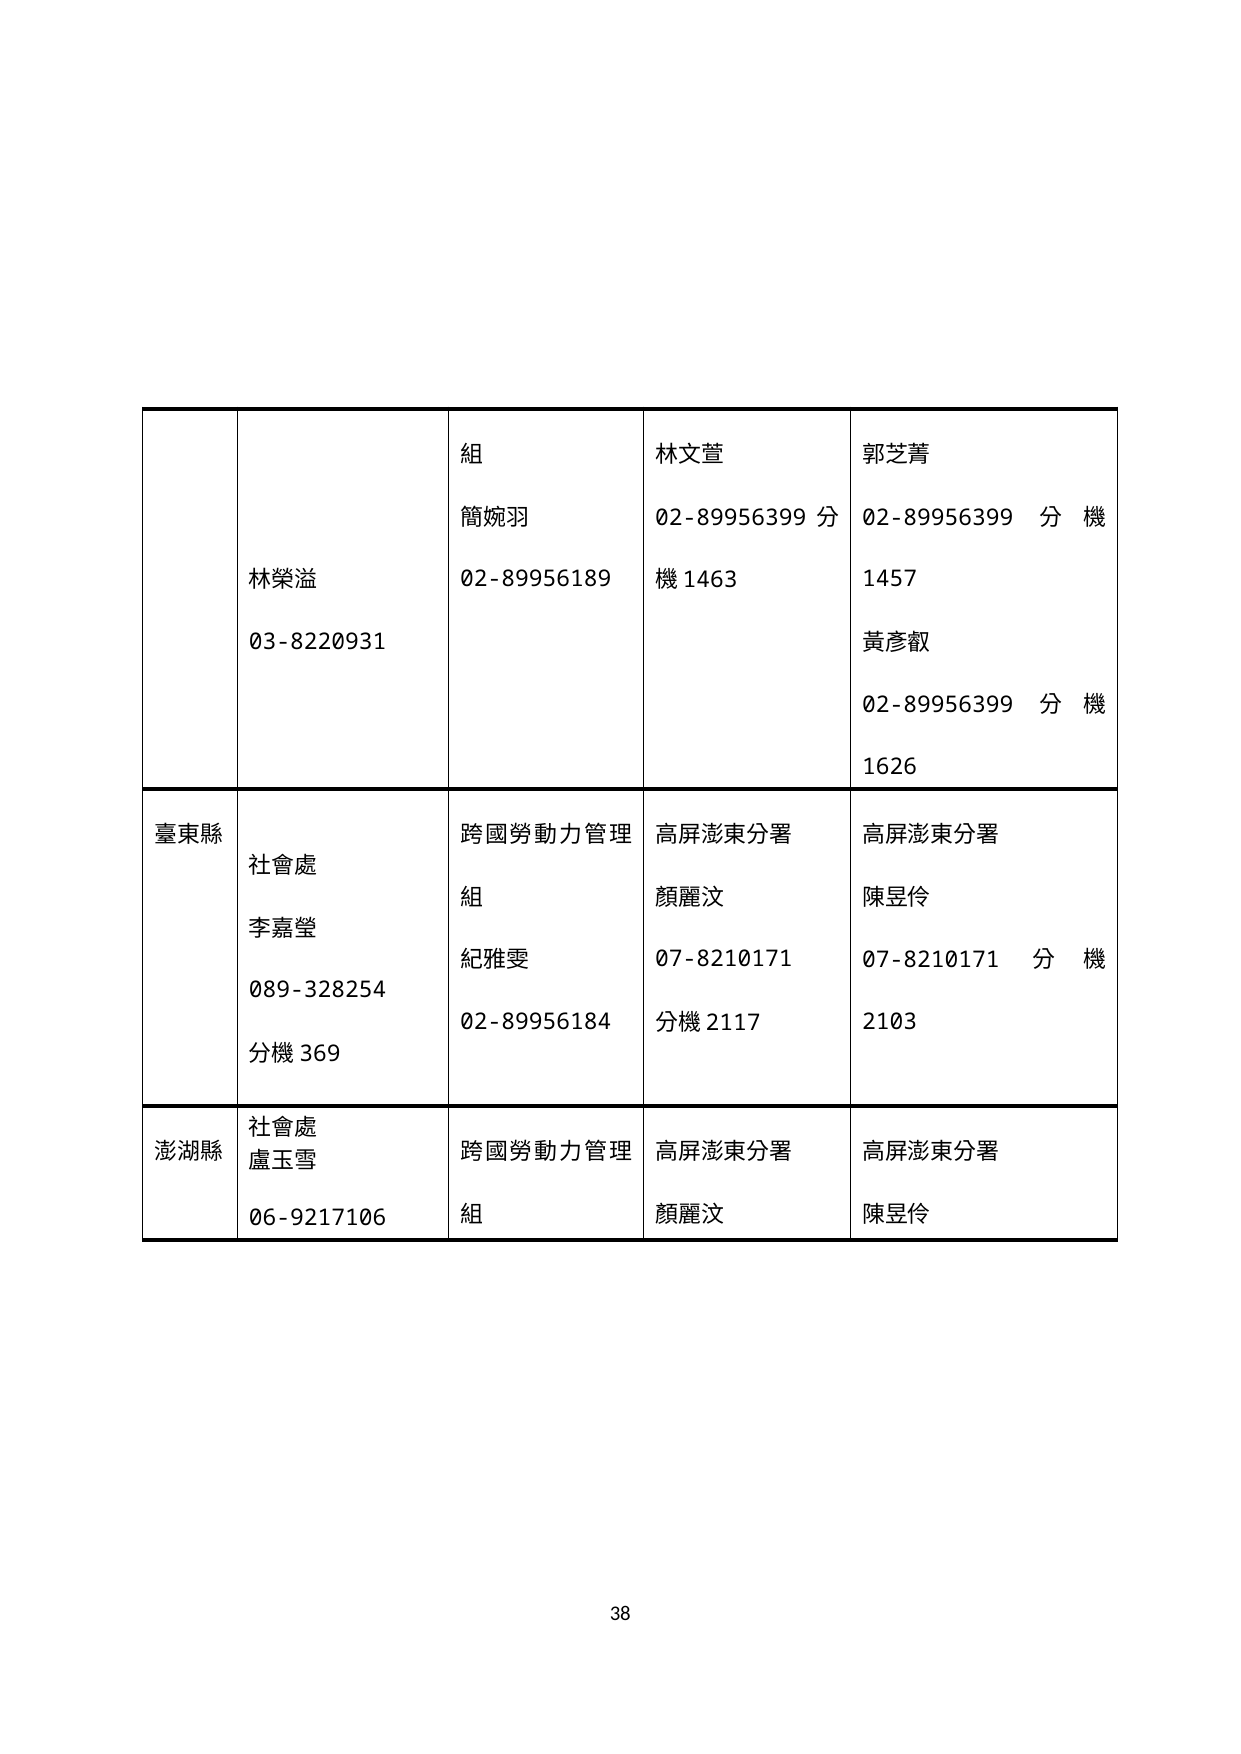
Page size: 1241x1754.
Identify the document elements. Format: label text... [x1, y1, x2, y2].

table_cell 澎湖縣 [143, 1108, 237, 1237]
table_cell 高屏澎東分署 陳昱伶 07-8210171分機2103 [851, 791, 1117, 1103]
table_cell 高屏澎東分署 顏麗汶 07-8210171 分機2117 [644, 791, 850, 1103]
table_cell 林榮溢 03-8220931 [238, 411, 448, 786]
table_cell 組 簡婉羽 02-89956189 [449, 411, 643, 786]
table_cell 高屏澎東分署 陳昱伶 [851, 1108, 1117, 1237]
table_cell 跨國勞動力管理組 紀雅雯 02-89956184 [449, 791, 643, 1103]
table_cell [143, 411, 237, 786]
table_cell 跨國勞動力管理組 [449, 1108, 643, 1237]
table_cell 社會處 李嘉瑩 089-328254 分機369 [238, 791, 448, 1103]
table_cell 高屏澎東分署 顏麗汶 [644, 1108, 850, 1237]
table_cell 臺東縣 [143, 791, 237, 1103]
table_cell 林文萱 02-89956399分機1463 [644, 411, 850, 786]
table_cell 郭芝菁 02-89956399分機1457 黃彥叡 02-89956399分機1626 [851, 411, 1117, 786]
table_cell 社會處 盧玉雪 06-9217106 [238, 1108, 448, 1237]
